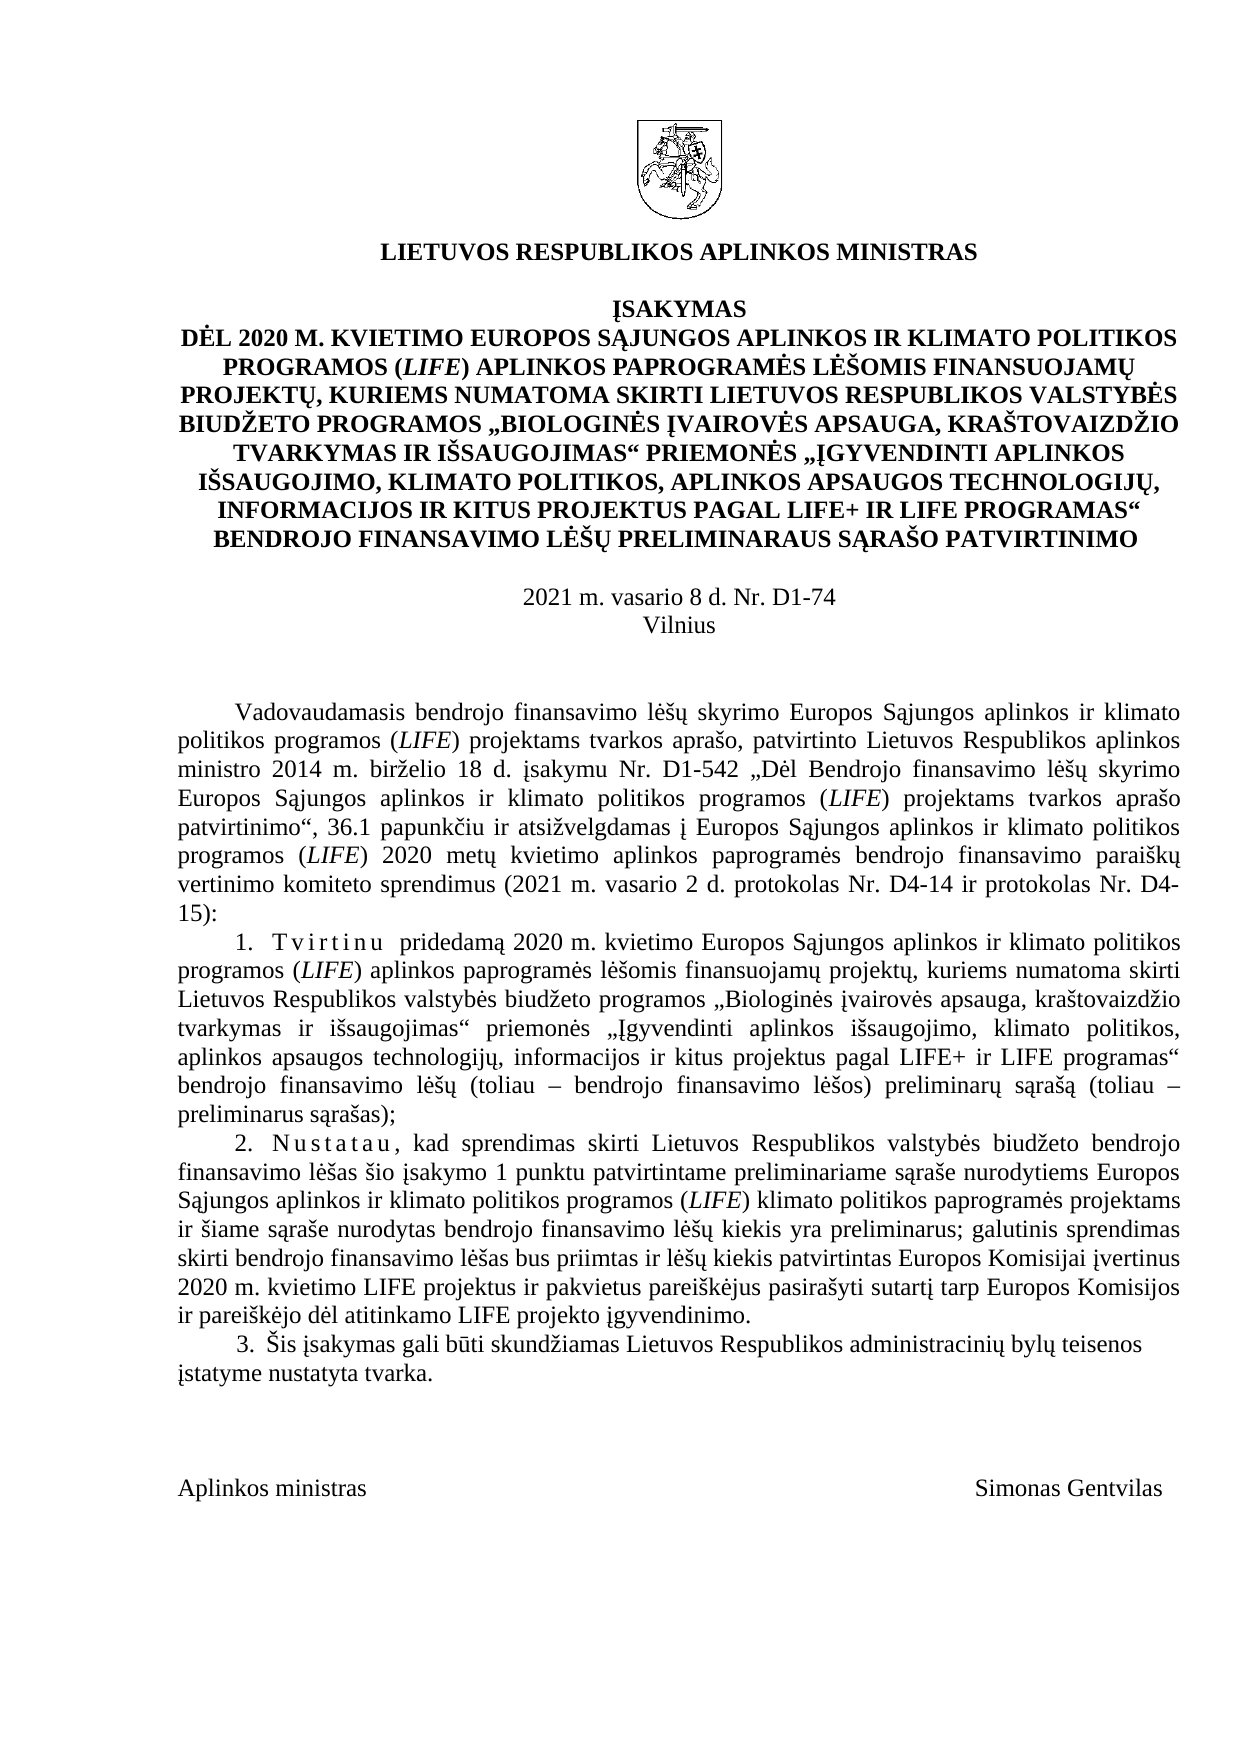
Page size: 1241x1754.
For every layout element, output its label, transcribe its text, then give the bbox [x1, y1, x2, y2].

text DĖL 2020 m. kvietimo Europos Sąjungos aplinkos ir klimato politikos programos (LIFE) APLINKOS PAPROGRAMĖS lėšomis finansuojamų projektų, kuriems numatoma skirti Lietuvos Respublikos valstybės biudžeto programos „Biologinės įvairovės apsauga, kraštovaizdžio tvarkymas ir išsaugojimas“ priemonės „Įgyvendinti aplinkos išsaugojimo, klimato politikos, aplinkos apsaugos technologijų, informacijos ir kitus projektus pagal LIFE+ ir LIFE programas“ bendrojo finansavimo lėšų preliminarAus sąrašo PATVIRTINIMO [177, 323, 1181, 553]
text 3. Šis įsakymas gali būti skundžiamas Lietuvos Respublikos administracinių bylų teisenos įstatyme nustatyta tvarka. [177, 1329, 1181, 1387]
text LIETUVOS RESPUBLIKOS APLINKOS MINISTRAS [177, 237, 1181, 294]
text 2. Nustatau, kad sprendimas skirti Lietuvos Respublikos valstybės biudžeto bendrojo finansavimo lėšas šio įsakymo 1 punktu patvirtintame preliminariame sąraše nurodytiems Europos Sąjungos aplinkos ir klimato politikos programos (LIFE) klimato politikos paprogramės projektams ir šiame sąraše nurodytas bendrojo finansavimo lėšų kiekis yra preliminarus; galutinis sprendimas skirti bendrojo finansavimo lėšas bus priimtas ir lėšų kiekis patvirtintas Europos Komisijai įvertinus 2020 m. kvietimo LIFE projektus ir pakvietus pareiškėjus pasirašyti sutartį tarp Europos Komisijos ir pareiškėjo dėl atitinkamo LIFE projekto įgyvendinimo. [177, 1128, 1181, 1329]
text 2021 m. vasario 8 d. Nr. D1-74 [177, 582, 1181, 610]
text ĮSAKYMAS [177, 294, 1181, 323]
text 1. Tvirtinu pridedamą 2020 m. kvietimo Europos Sąjungos aplinkos ir klimato politikos programos (LIFE) aplinkos paprogramės lėšomis finansuojamų projektų, kuriems numatoma skirti Lietuvos Respublikos valstybės biudžeto programos „Biologinės įvairovės apsauga, kraštovaizdžio tvarkymas ir išsaugojimas“ priemonės „Įgyvendinti aplinkos išsaugojimo, klimato politikos, aplinkos apsaugos technologijų, informacijos ir kitus projektus pagal LIFE+ ir LIFE programas“ bendrojo finansavimo lėšų (toliau – bendrojo finansavimo lėšos) preliminarų sąrašą (toliau – preliminarus sąrašas); [177, 927, 1181, 1128]
text Aplinkos ministras Simonas Gentvilas [177, 1473, 1181, 1502]
text Vilnius [177, 610, 1181, 668]
text Vadovaudamasis bendrojo finansavimo lėšų skyrimo Europos Sąjungos aplinkos ir klimato politikos programos (LIFE) projektams tvarkos aprašo, patvirtinto Lietuvos Respublikos aplinkos ministro 2014 m. birželio 18 d. įsakymu Nr. D1-542 „Dėl Bendrojo finansavimo lėšų skyrimo Europos Sąjungos aplinkos ir klimato politikos programos (LIFE) projektams tvarkos aprašo patvirtinimo“, 36.1 papunkčiu ir atsižvelgdamas į Europos Sąjungos aplinkos ir klimato politikos programos (LIFE) 2020 metų kvietimo aplinkos paprogramės bendrojo finansavimo paraiškų vertinimo komiteto sprendimus (2021 m. vasario 2 d. protokolas Nr. D4-14 ir protokolas Nr. D4-15): [177, 697, 1181, 927]
